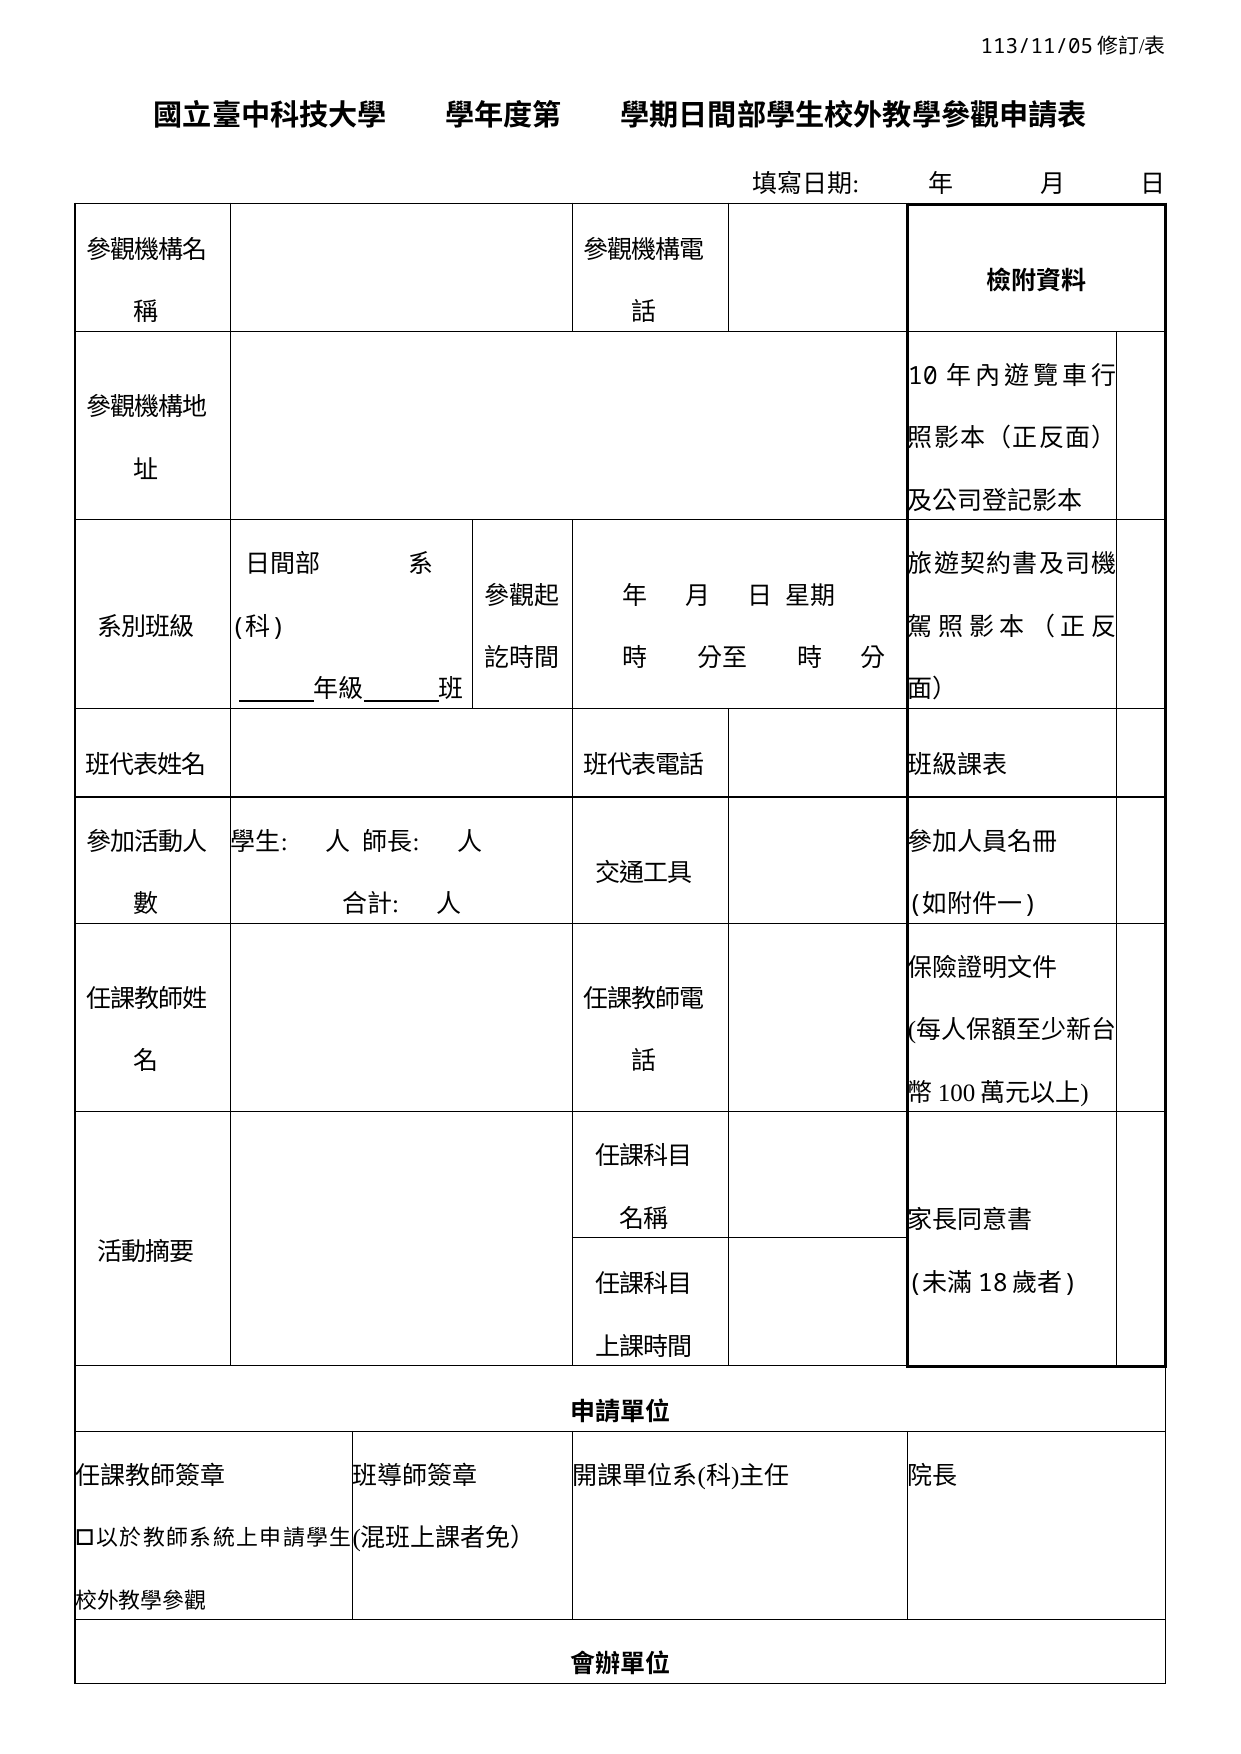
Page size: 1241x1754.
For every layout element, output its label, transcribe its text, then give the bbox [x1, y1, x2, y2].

table_cell 班級課表 [909, 709, 1116, 796]
table_cell [1117, 520, 1164, 708]
table_cell 旅遊契約書及司機駕照影本（正反面） [909, 520, 1116, 708]
table_cell 任課科目 名稱 [573, 1112, 728, 1237]
table_cell 參觀機構地址 [76, 332, 230, 519]
table_cell [1117, 1112, 1164, 1365]
table_cell 活動摘要 [76, 1112, 230, 1365]
table_cell 系別班級 [76, 520, 230, 708]
table_header 參觀機構名稱 [76, 204, 230, 331]
table_cell 學生: 人 師長: 人 合計: 人 [231, 798, 572, 922]
table_cell 家長同意書 (未滿18歲者) [909, 1112, 1116, 1365]
table_cell [231, 1112, 572, 1365]
table_cell 會辦單位 [76, 1620, 1165, 1683]
table_cell 年 月 日 星期 時 分至 時 分 [573, 520, 906, 708]
table_cell [1117, 332, 1164, 519]
table_cell [729, 1112, 906, 1237]
table_header [729, 204, 906, 331]
table_cell 任課教師簽章 以於教師系統上申請學生校外教學參觀 [76, 1432, 352, 1619]
table_header [231, 204, 572, 331]
table_cell 日間部 系(科) 年級 班 [231, 520, 472, 708]
table_cell 班代表姓名 [76, 709, 230, 796]
table_cell 開課單位系(科)主任 [573, 1432, 907, 1619]
text 填寫日期: 年 月 日 [75, 140, 1165, 203]
table_cell 交通工具 [573, 798, 728, 922]
text 國立臺中科技大學 學年度第 學期日間部學生校外教學參觀申請表 [75, 92, 1165, 134]
table_header 參觀機構電話 [573, 204, 728, 331]
table_header 檢附資料 [909, 206, 1164, 331]
table_cell 參加人員名冊 (如附件一) [909, 798, 1116, 922]
table_cell 參加活動人數 [76, 798, 230, 922]
table_cell [231, 924, 572, 1111]
table_cell 班導師簽章 (混班上課者免） [353, 1432, 572, 1619]
table_cell [1117, 709, 1164, 796]
table_cell 申請單位 [76, 1366, 1165, 1431]
table_cell 任課教師電話 [573, 924, 728, 1111]
table_cell 保險證明文件 (每人保額至少新台幣100萬元以上) [909, 924, 1116, 1111]
table_cell 任課教師姓名 [76, 924, 230, 1111]
table_cell 10年內遊覽車行照影本（正反面）及公司登記影本 [909, 332, 1116, 519]
table_cell [1117, 798, 1164, 922]
table_cell 任課科目 上課時間 [573, 1238, 728, 1365]
table_cell [729, 709, 906, 796]
table_cell 參觀起訖時間 [473, 520, 572, 708]
table_cell [231, 332, 906, 519]
table_cell [729, 798, 906, 922]
table_cell [729, 1238, 906, 1365]
table_cell 班代表電話 [573, 709, 728, 796]
table_cell [1117, 924, 1164, 1111]
table_cell [231, 709, 572, 796]
table_cell [729, 924, 906, 1111]
table_cell 院長 [908, 1432, 1165, 1619]
